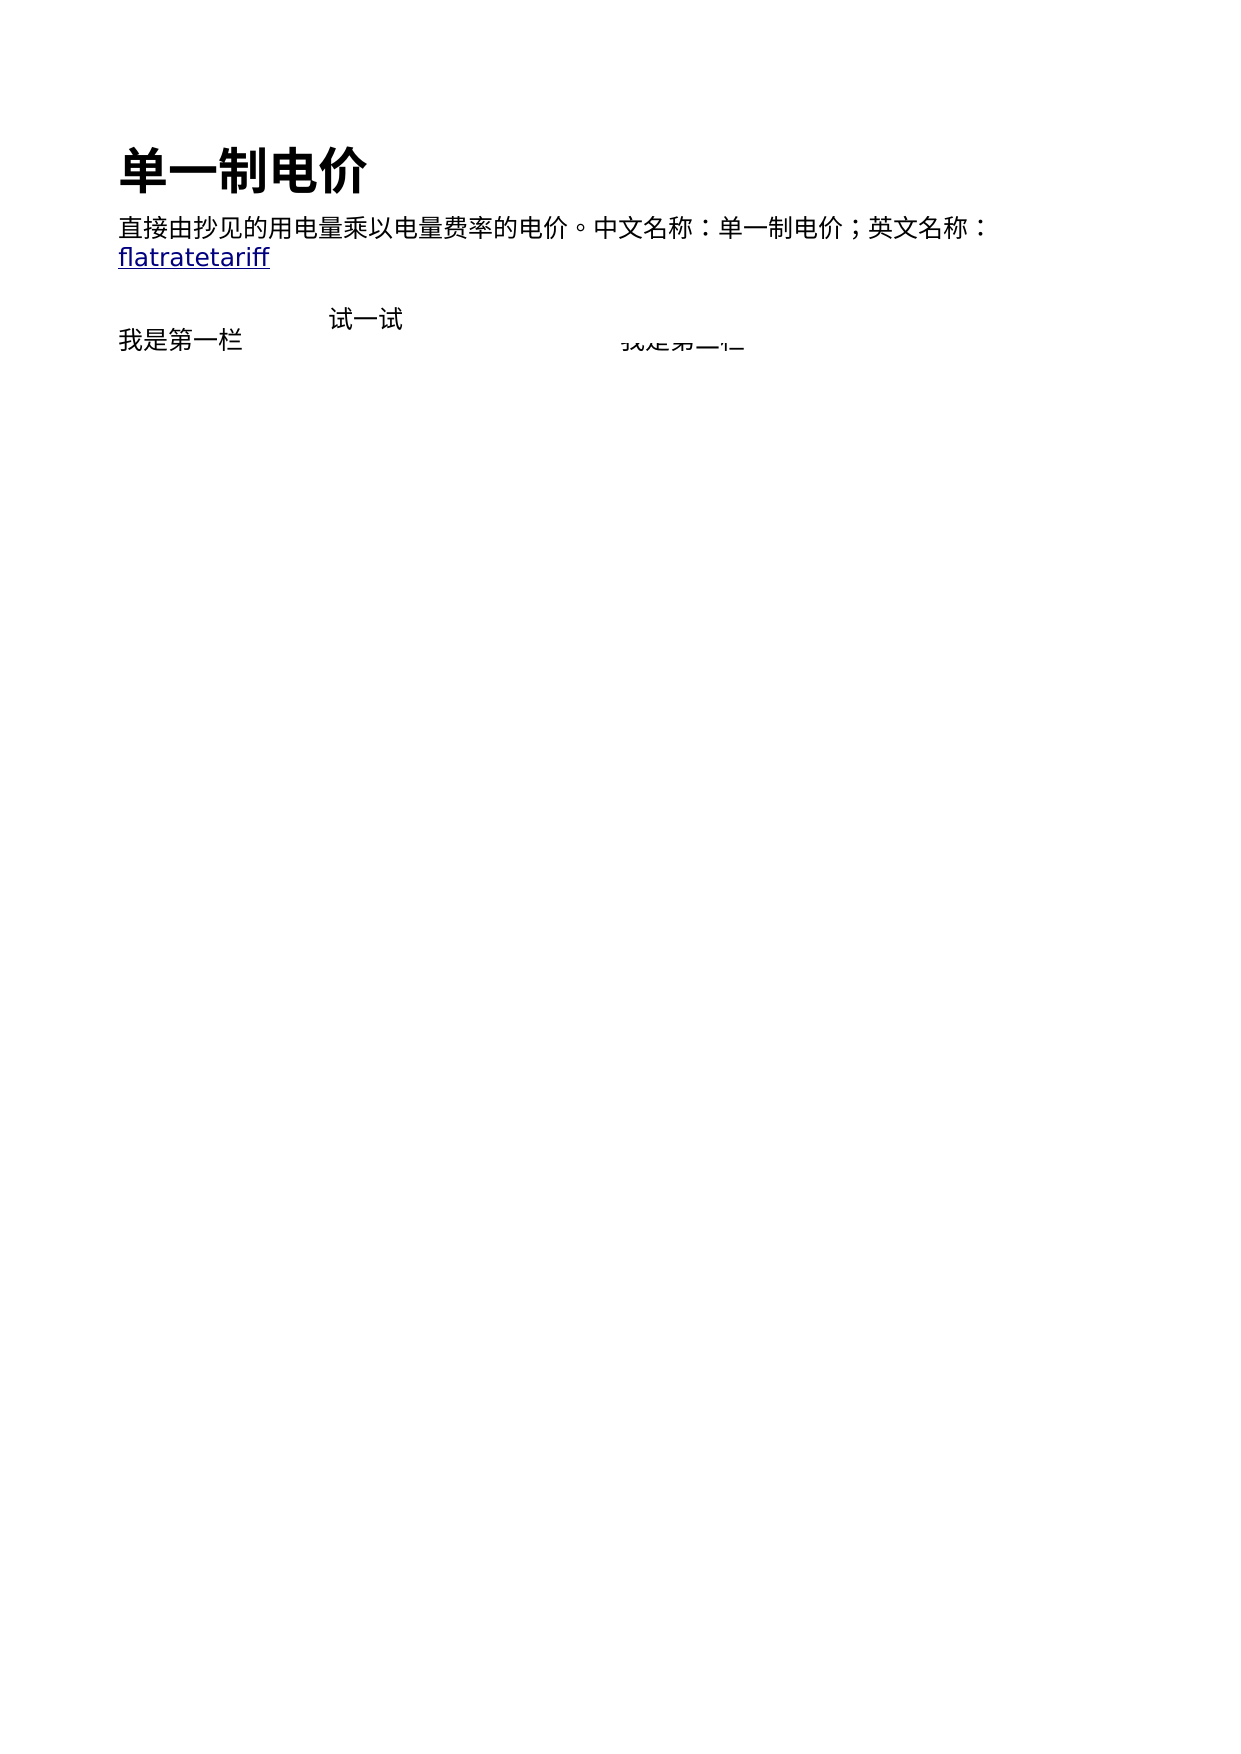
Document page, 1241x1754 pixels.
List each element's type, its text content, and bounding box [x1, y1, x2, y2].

table_header 我是第一栏 [118, 326, 620, 356]
subtitle 单一制电价 [118, 143, 1122, 201]
table_header 我是第二栏 [620, 326, 1122, 356]
text 试一试 [328, 305, 912, 334]
text 直接由抄见的用电量乘以电量费率的电价。中文名称：单一制电价；英文名称：flatratetariff [118, 214, 1122, 272]
